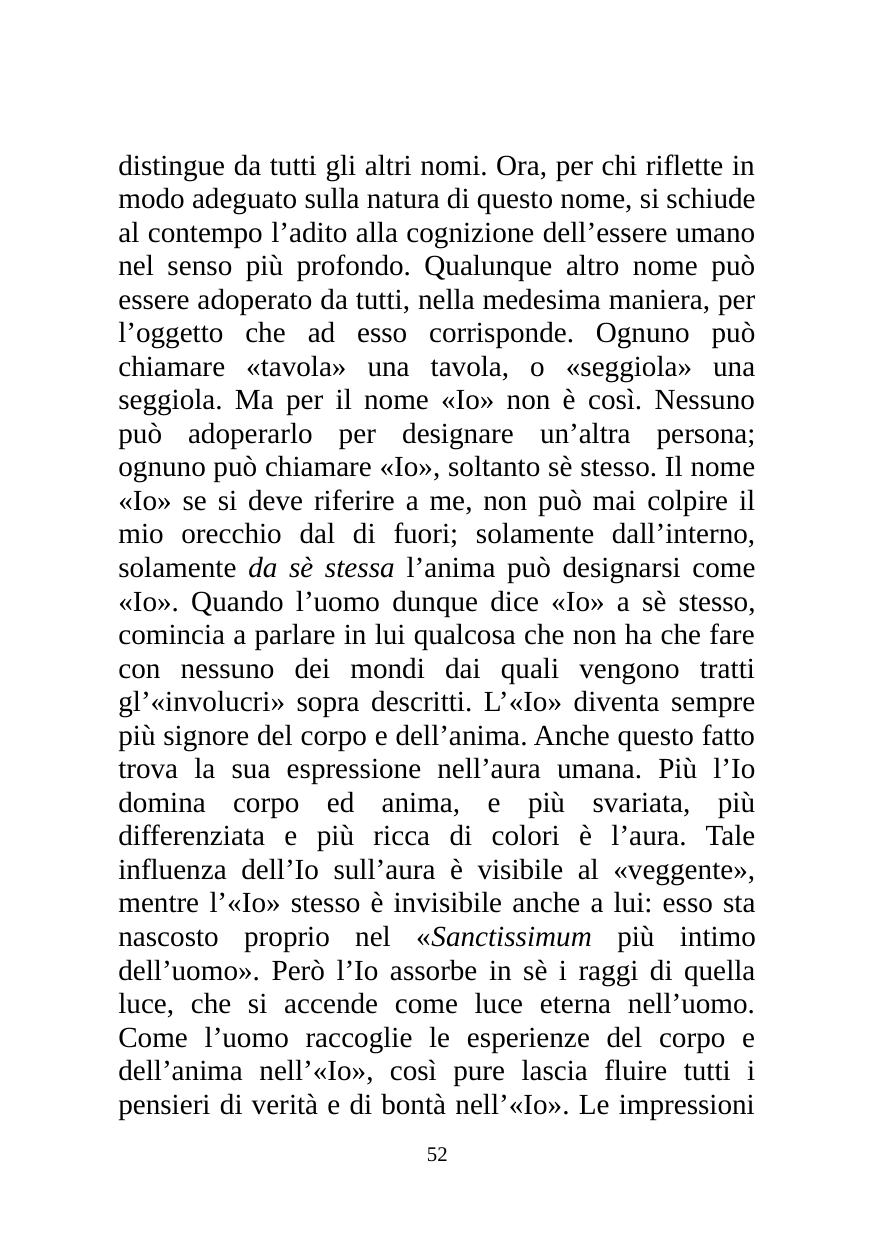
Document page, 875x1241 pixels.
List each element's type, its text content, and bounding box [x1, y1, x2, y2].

text distingue da tutti gli altri nomi. Ora, per chi riflette in modo adeguato sulla natura di questo nome, si schiude al contempo l’adito alla cognizione dell’essere umano nel senso più profondo. Qualunque altro nome può essere adoperato da tutti, nella medesima maniera, per l’oggetto che ad esso corrisponde. Ognuno può chiamare «tavola» una tavola, o «seggiola» una seggiola. Ma per il nome «Io» non è così. Nessuno può adoperarlo per designare un’altra persona; ognuno può chiamare «Io», soltanto sè stesso. Il nome «Io» se si deve riferire a me, non può mai colpire il mio orecchio dal di fuori; solamente dall’interno, solamente da sè stessa l’anima può designarsi come «Io». Quando l’uomo dunque dice «Io» a sè stesso, comincia a parlare in lui qualcosa che non ha che fare con nessuno dei mondi dai quali vengono tratti gl’«involucri» sopra descritti. L’«Io» diventa sempre più signore del corpo e dell’anima. Anche questo fatto trova la sua espressione nell’aura umana. Più l’Io domina corpo ed anima, e più svariata, più differenziata e più ricca di colori è l’aura. Tale influenza dell’Io sull’aura è visibile al «veggente», mentre l’«Io» stesso è invisibile anche a lui: esso sta nascosto proprio nel «Sanctissimum più intimo dell’uomo». Però l’Io assorbe in sè i raggi di quella luce, che si accende come luce eterna nell’uomo. Come l’uomo raccoglie le esperienze del corpo e dell’anima nell’«Io», così pure lascia fluire tutti i pensieri di verità e di bontà nell’«Io». Le impressioni [118, 148, 756, 1120]
